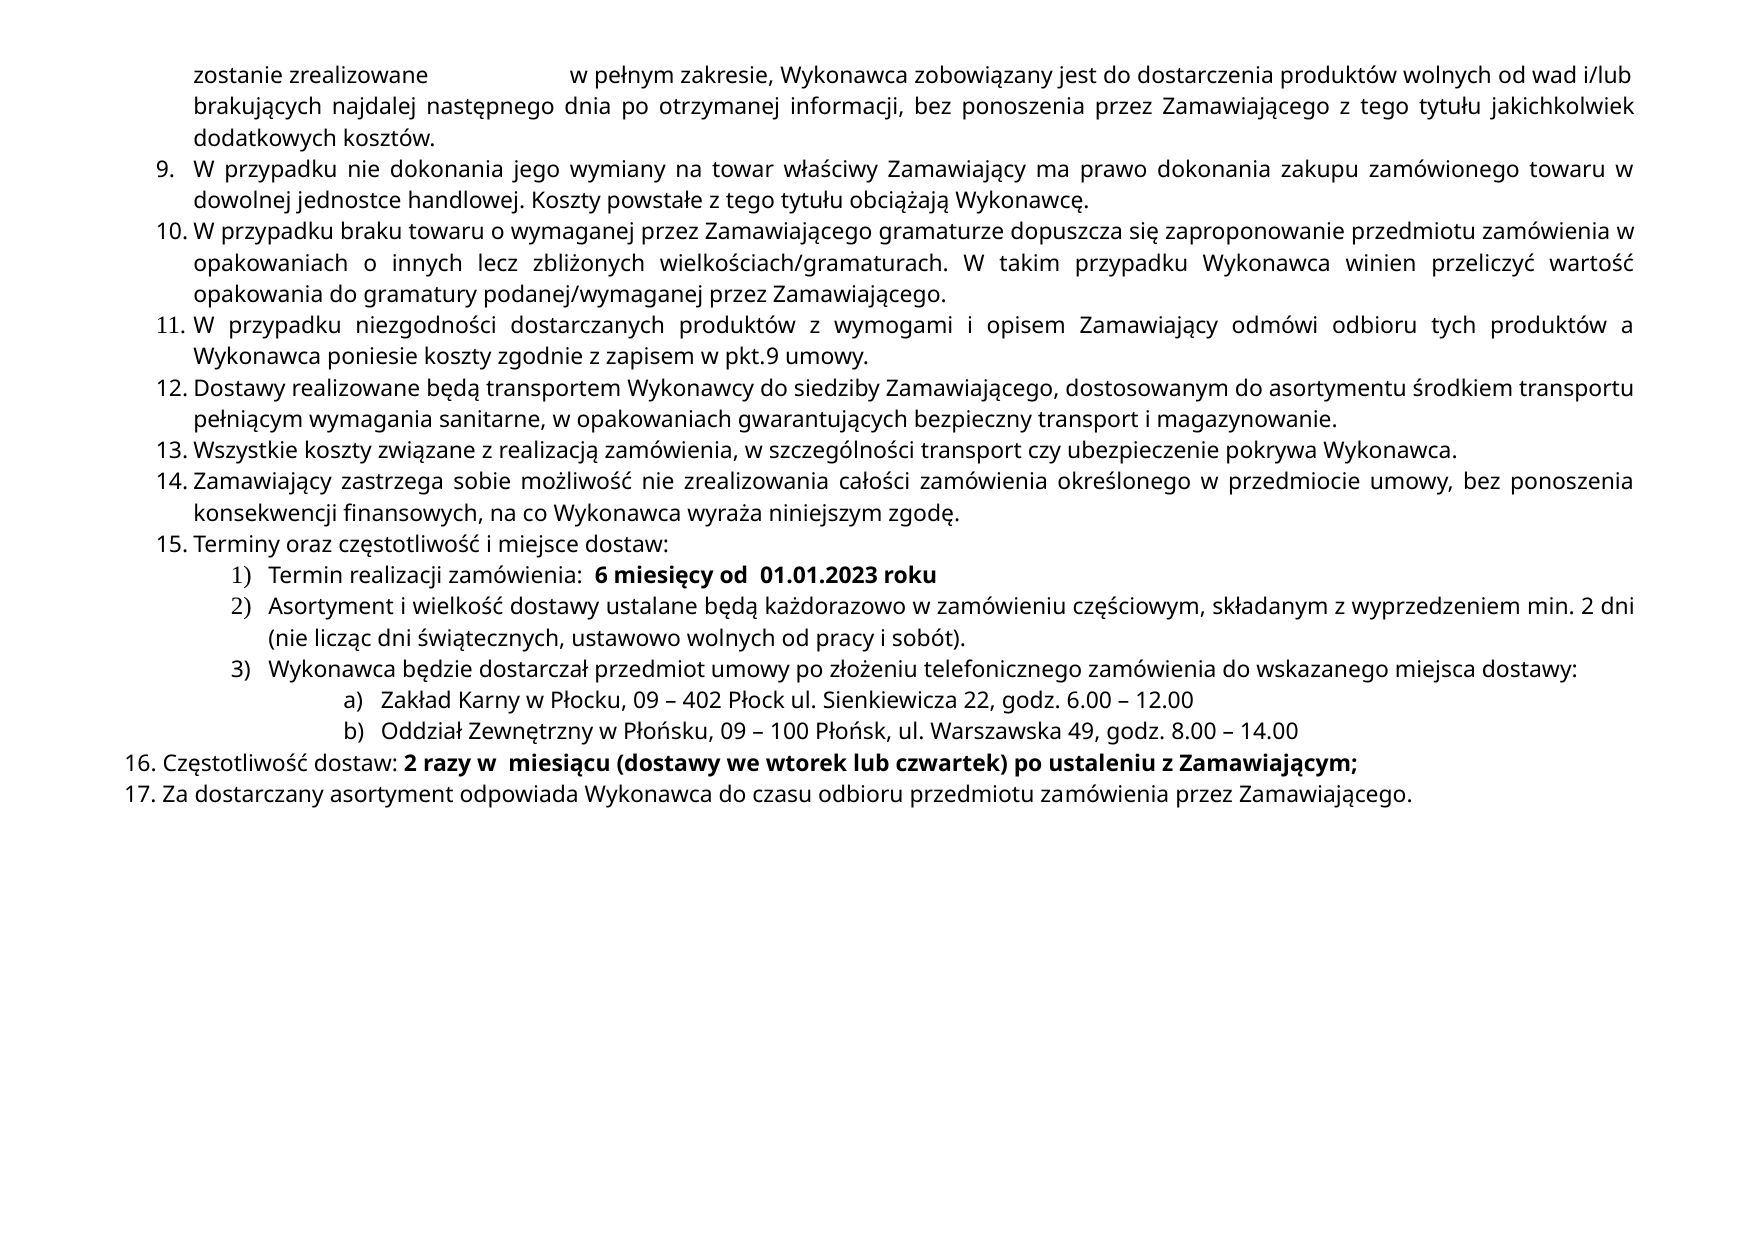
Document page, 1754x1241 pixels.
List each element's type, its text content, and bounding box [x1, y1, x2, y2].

list Termin realizacji zamówienia: 6 miesięcy od 01.01.2023 roku [231, 559, 1636, 590]
list Oddział Zewnętrzny w Płońsku, 09 – 100 Płońsk, ul. Warszawska 49, godz. 8.00 – 14.00 [343, 715, 1636, 747]
list zostanie zrealizowane w pełnym zakresie, Wykonawca zobowiązany jest do dostarczenia produktów wolnych od wad i/lub brakujących najdalej następnego dnia po otrzymanej informacji, bez ponoszenia przez Zamawiającego z tego tytułu jakichkolwiek dodatkowych kosztów. [156, 59, 1636, 153]
list W przypadku braku towaru o wymaganej przez Zamawiającego gramaturze dopuszcza się zaproponowanie przedmiotu zamówienia w opakowaniach o innych lecz zbliżonych wielkościach/gramaturach. W takim przypadku Wykonawca winien przeliczyć wartość opakowania do gramatury podanej/wymaganej przez Zamawiającego. [156, 215, 1636, 309]
list Terminy oraz częstotliwość i miejsce dostaw: [156, 528, 1636, 559]
list Dostawy realizowane będą transportem Wykonawcy do siedziby Zamawiającego, dostosowanym do asortymentu środkiem transportu pełniącym wymagania sanitarne, w opakowaniach gwarantujących bezpieczny transport i magazynowanie. [156, 372, 1636, 434]
list Zamawiający zastrzega sobie możliwość nie zrealizowania całości zamówienia określonego w przedmiocie umowy, bez ponoszenia konsekwencji finansowych, na co Wykonawca wyraża niniejszym zgodę. [156, 465, 1636, 528]
list Wykonawca będzie dostarczał przedmiot umowy po złożeniu telefonicznego zamówienia do wskazanego miejsca dostawy: [231, 653, 1636, 684]
list W przypadku nie dokonania jego wymiany na towar właściwy Zamawiający ma prawo dokonania zakupu zamówionego towaru w dowolnej jednostce handlowej. Koszty powstałe z tego tytułu obciążają Wykonawcę. [156, 153, 1636, 215]
list Asortyment i wielkość dostawy ustalane będą każdorazowo w zamówieniu częściowym, składanym z wyprzedzeniem min. 2 dni (nie licząc dni świątecznych, ustawowo wolnych od pracy i sobót). [231, 590, 1636, 653]
text 16. Częstotliwość dostaw: 2 razy w miesiącu (dostawy we wtorek lub czwartek) po ustaleniu z Zamawiającym; [124, 747, 1636, 778]
text 17. Za dostarczany asortyment odpowiada Wykonawca do czasu odbioru przedmiotu zamówienia przez Zamawiającego. [118, 778, 1636, 809]
list Wszystkie koszty związane z realizacją zamówienia, w szczególności transport czy ubezpieczenie pokrywa Wykonawca. [156, 434, 1636, 465]
list Zakład Karny w Płocku, 09 – 402 Płock ul. Sienkiewicza 22, godz. 6.00 – 12.00 [343, 684, 1636, 715]
list W przypadku niezgodności dostarczanych produktów z wymogami i opisem Zamawiający odmówi odbioru tych produktów a Wykonawca poniesie koszty zgodnie z zapisem w pkt.9 umowy. [156, 309, 1636, 372]
